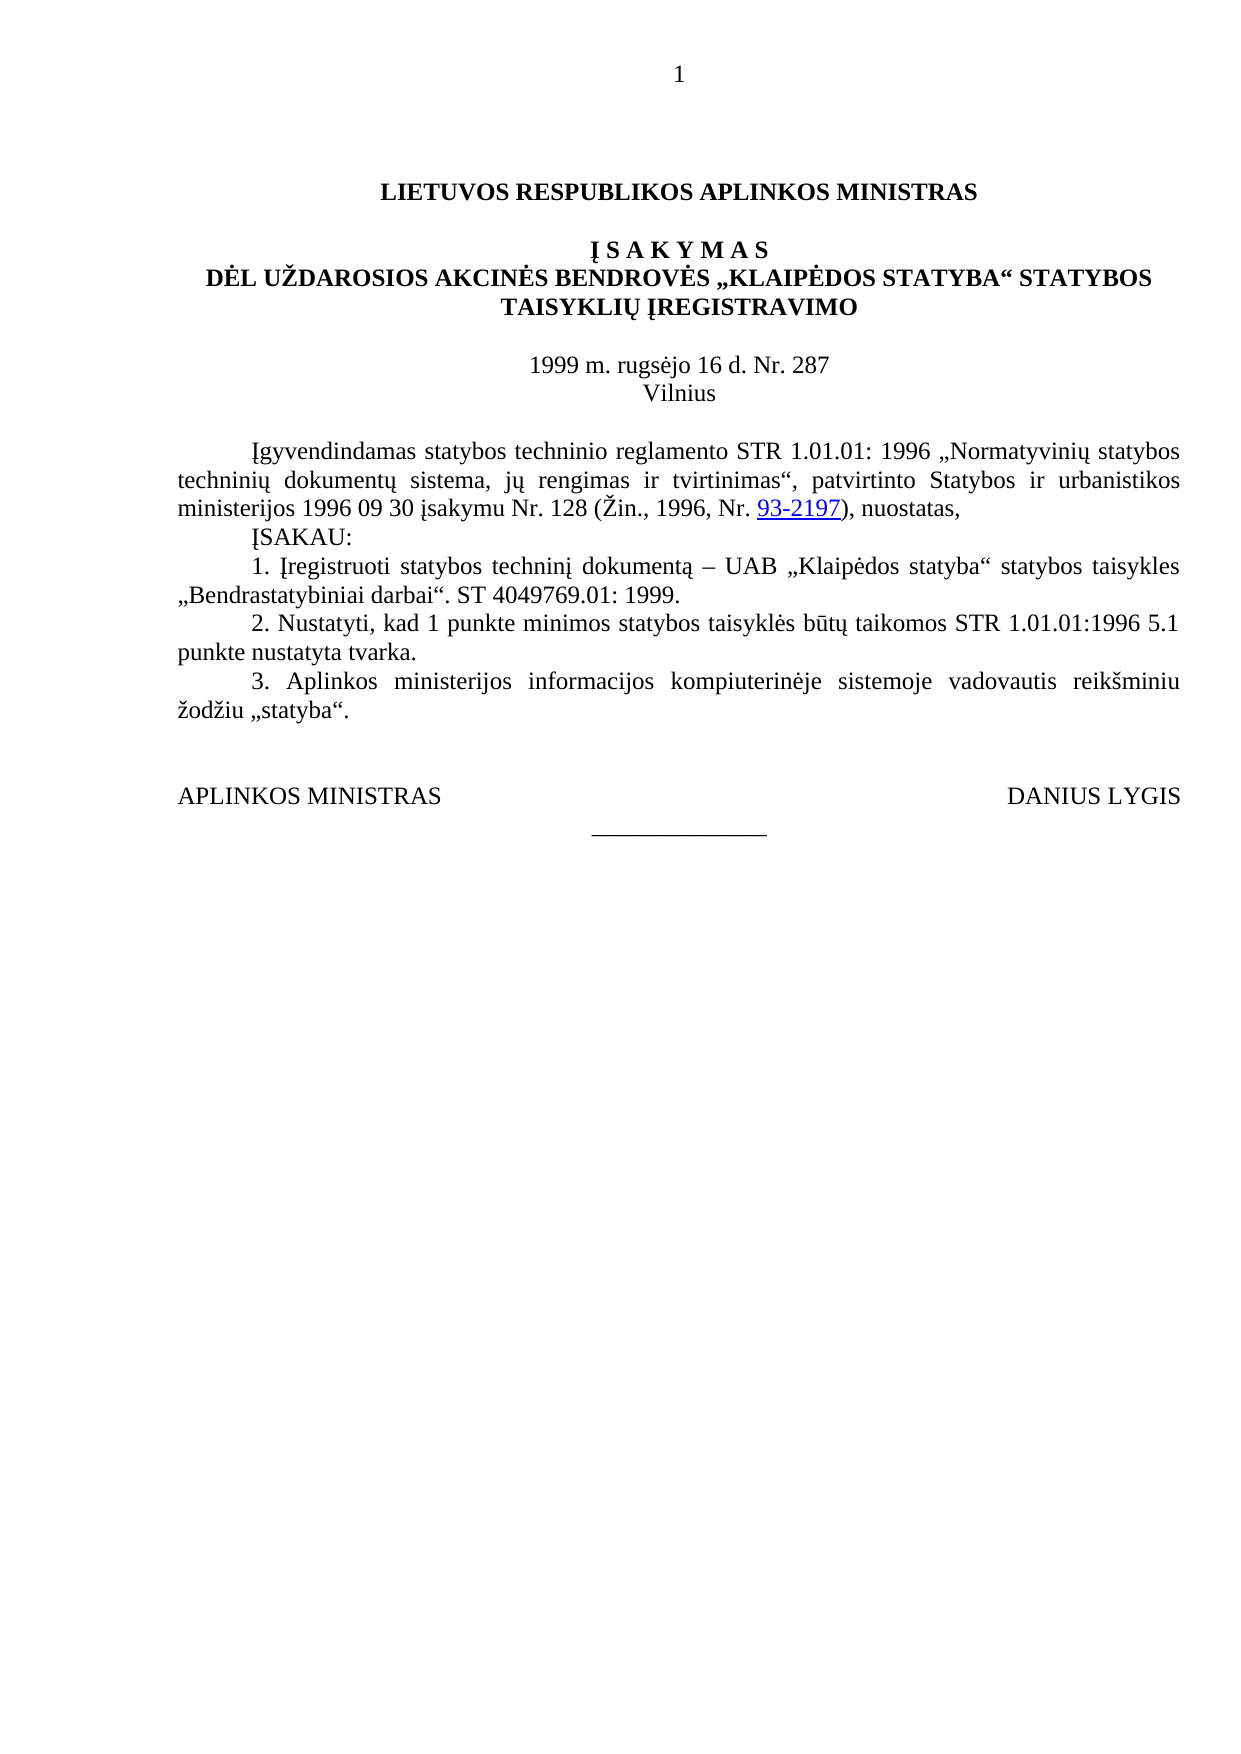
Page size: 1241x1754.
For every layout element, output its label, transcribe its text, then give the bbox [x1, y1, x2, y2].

text 2. Nustatyti, kad 1 punkte minimos statybos taisyklės būtų taikomos STR 1.01.01:1996 5.1 punkte nustatyta tvarka. [177, 608, 1181, 666]
text DĖL UŽDAROSIOS AKCINĖS BENDROVĖS „KLAIPĖDOS STATYBA“ STATYBOS TAISYKLIŲ ĮREGISTRAVIMO [177, 263, 1181, 321]
text ĮSAKAU: [177, 522, 1181, 551]
text APLINKOS MINISTRAS DANIUS LYGIS [177, 781, 1181, 810]
text 1. Įregistruoti statybos techninį dokumentą – UAB „Klaipėdos statyba“ statybos taisykles „Bendrastatybiniai darbai“. ST 4049769.01: 1999. [177, 551, 1181, 608]
text Vilnius [177, 378, 1181, 407]
text LIETUVOS RESPUBLIKOS APLINKOS MINISTRAS [177, 177, 1181, 206]
text ______________ [177, 810, 1181, 838]
text Įgyvendindamas statybos techninio reglamento STR 1.01.01: 1996 „Normatyvinių statybos techninių dokumentų sistema, jų rengimas ir tvirtinimas“, patvirtinto Statybos ir urbanistikos ministerijos 1996 09 30 įsakymu Nr. 128 (Žin., 1996, Nr. 93-2197), nuostatas, [177, 436, 1181, 522]
text 3. Aplinkos ministerijos informacijos kompiuterinėje sistemoje vadovautis reikšminiu žodžiu „statyba“. [177, 666, 1181, 723]
text 1999 m. rugsėjo 16 d. Nr. 287 [177, 350, 1181, 378]
text Į S A K Y M A S [177, 235, 1181, 263]
